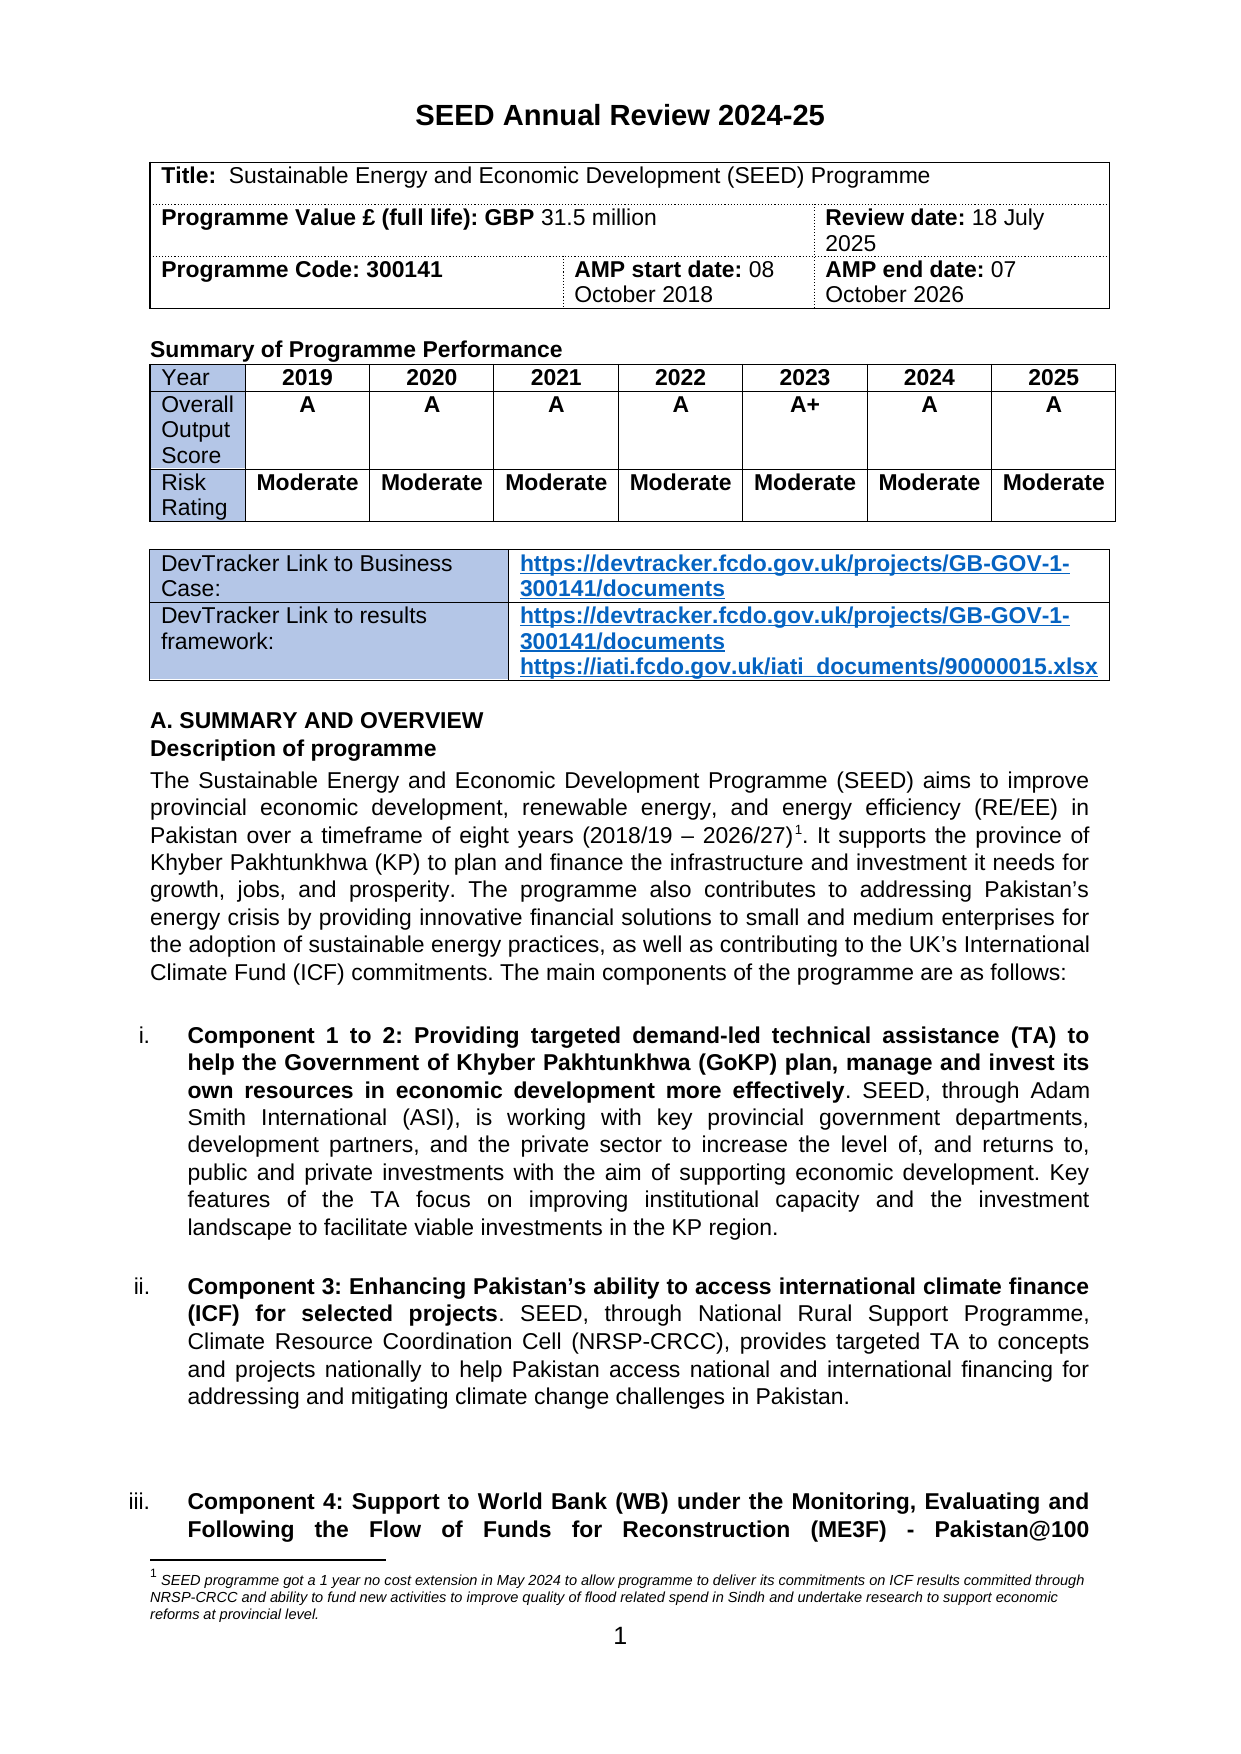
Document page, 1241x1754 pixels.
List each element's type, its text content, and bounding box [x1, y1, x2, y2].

table_cell AMP end date: 07 October 2026 [814, 256, 1109, 308]
table_cell Moderate [246, 470, 369, 521]
table_cell Programme Value £ (full life): GBP 31.5 million [151, 204, 814, 256]
table_cell A [619, 392, 742, 468]
list Component 3: Enhancing Pakistan’s ability to access international climate finance (ICF) for selected projects. SEED, through National Rural Support Programme, Climate Resource Coordination Cell (NRSP-CRCC), provides targeted TA to concepts and projects nationally to help Pakistan access national and international financing for addressing and mitigating climate change challenges in Pakistan. [150, 1273, 1090, 1409]
table_header 2019 [246, 365, 369, 391]
table_header Year [151, 365, 245, 391]
table_header https://devtracker.fcdo.gov.uk/projects/GB-GOV-1-300141/documents [509, 550, 1109, 602]
table_cell Moderate [619, 470, 742, 521]
table_header 2020 [370, 365, 493, 391]
table_cell Risk Rating [151, 470, 245, 521]
table_cell https://devtracker.fcdo.gov.uk/projects/GB-GOV-1-300141/documents https://iati.fcdo.gov.uk/iati_documents/90000015.xlsx [509, 603, 1109, 679]
table_header 2022 [619, 365, 742, 391]
text Description of programme [150, 736, 1090, 761]
table_cell Moderate [743, 470, 867, 521]
table_cell Moderate [370, 470, 493, 521]
table_cell A [494, 392, 618, 468]
table_header 2023 [743, 365, 867, 391]
list Component 1 to 2: Providing targeted demand-led technical assistance (TA) to help the Government of Khyber Pakhtunkhwa (GoKP) plan, manage and invest its own resources in economic development more effectively. SEED, through Adam Smith International (ASI), is working with key provincial government departments, development partners, and the private sector to increase the level of, and returns to, public and private investments with the aim of supporting economic development. Key features of the TA focus on improving institutional capacity and the investment landscape to facilitate viable investments in the KP region. [150, 1022, 1090, 1240]
table_header 2025 [992, 365, 1115, 391]
table_header DevTracker Link to Business Case: [150, 550, 508, 602]
text The Sustainable Energy and Economic Development Programme (SEED) aims to improve provincial economic development, renewable energy, and energy efficiency (RE/EE) in Pakistan over a timeframe of eight years (2018/19 – 2026/27). It supports the province of Khyber Pakhtunkhwa (KP) to plan and finance the infrastructure and investment it needs for growth, jobs, and prosperity. The programme also contributes to addressing Pakistan’s energy crisis by providing innovative financial solutions to small and medium enterprises for the adoption of sustainable energy practices, as well as contributing to the UK’s International Climate Fund (ICF) commitments. The main components of the programme are as follows: [150, 768, 1090, 985]
table_cell A [246, 392, 369, 468]
subtitle SEED Annual Review 2024-25 [150, 99, 1090, 131]
table_header 2024 [868, 365, 991, 391]
table_cell A+ [743, 392, 867, 468]
table_cell Programme Code: 300141 [151, 256, 563, 308]
table_header Title: Sustainable Energy and Economic Development (SEED) Programme [151, 163, 1109, 204]
table_cell Moderate [868, 470, 991, 521]
table_cell Moderate [992, 470, 1115, 521]
table_cell Overall Output Score [151, 392, 245, 468]
table_cell A [868, 392, 991, 468]
text Summary of Programme Performance [150, 336, 1090, 362]
table_header 2021 [494, 365, 618, 391]
table_cell Moderate [494, 470, 618, 521]
text A. SUMMARY AND OVERVIEW [150, 708, 1090, 734]
table_cell Review date: 18 July 2025 [814, 204, 1109, 256]
text SEED programme got a 1 year no cost extension in May 2024 to allow programme to deliver its commitments on ICF results committed through NRSP-CRCC and ability to fund new activities to improve quality of flood related spend in Sindh and undertake research to support economic reforms at provincial level. [150, 1566, 1090, 1622]
table_cell A [370, 392, 493, 468]
table_cell DevTracker Link to results framework: [150, 603, 508, 679]
table_cell AMP start date: 08 October 2018 [563, 256, 814, 308]
list Component 4: Support to World Bank (WB) under the Monitoring, Evaluating and Following the Flow of Funds for Reconstruction (ME3F) - Pakistan@100 [150, 1489, 1090, 1542]
table_cell A [992, 392, 1115, 468]
